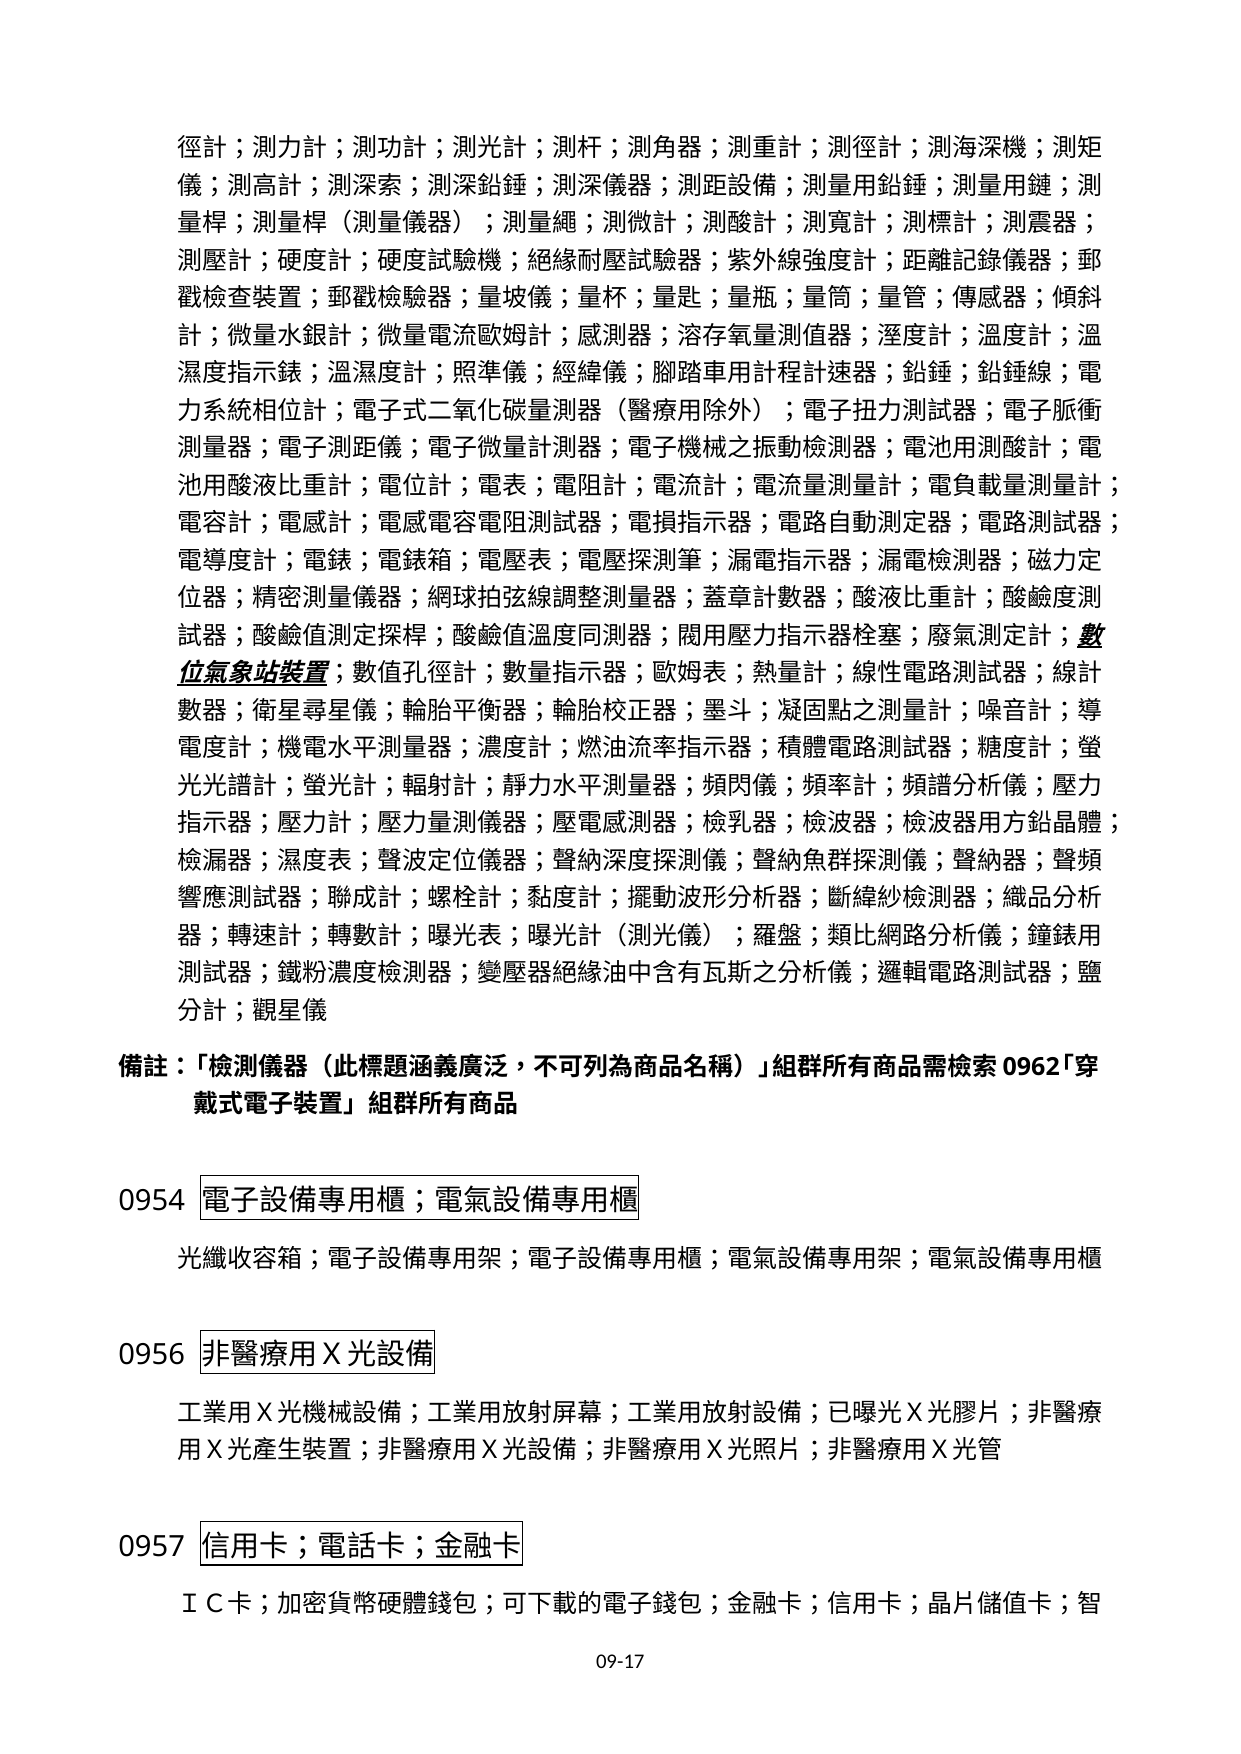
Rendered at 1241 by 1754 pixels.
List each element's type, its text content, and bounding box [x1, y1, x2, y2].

text 0956 [118, 1331, 200, 1373]
text 光纖收容箱；電子設備專用架；電子設備專用櫃；電氣設備專用架；電氣設備專用櫃 [177, 1237, 1122, 1275]
text [639, 1177, 1122, 1219]
text 非醫療用Ｘ光設備 [201, 1331, 434, 1373]
text [523, 1523, 1122, 1564]
text 電子設備專用櫃；電氣設備專用櫃 [201, 1177, 638, 1219]
text 工業用Ｘ光機械設備；工業用放射屏幕；工業用放射設備；已曝光Ｘ光膠片；非醫療用Ｘ光產生裝置；非醫療用Ｘ光設備；非醫療用Ｘ光照片；非醫療用Ｘ光管 [177, 1392, 1122, 1467]
text 0954 [118, 1177, 200, 1219]
text 二極體檢測器；八分儀；三用電錶；三次元座標測定儀；千分表；中心點機；六分儀；分光計；分貝計；分度儀；化油器測試台；化學裝置；化學儀器；引力儀；方向儀；方位儀；方位羅盤；比例取景器；比流計；比重計；比較測定儀；水中懸浮固體測量計；水平儀；水平檢波器；水位計；水脈探測棒；水深測量儀器及機器；水溫表；水準儀；水準標尺；水準標尺（測量儀器）；水銀水平儀；水質分析機；水錶；水壓表；加速度計；功率因數表；功率表；卡路里計；可攜式超細粉塵儀；平板儀；平面度測試器；平衡儀器；瓦特計；瓦斯表；用於測量和分析電力消耗的設備；用於測試測量之仿真器；皮托管；皮厚度測量儀器；示壓器；立體放大器自動測定器；交流電電位計；交流磁束檢測器；交通工具用里程表；交通工具用里程記錄器；交通工具測速裝置；伏特計；光束計；光度計；光密計；光量計；光源對色檢測儀；光學測距器；光學感測器；光學儀器用測微螺栓；印刷電路板電路自動測定器；同步測試錶；合成網路分析器；回路計；多頻道粒子大小測量器；宇宙學儀器；安培計；百分表；自動比濁計；自動光學檢測機；自動定量計；色彩計；色譜儀；位準計；位置測定器；低頻波形分析器；免焊電路設計測試板；冷媒計；冷煤計；冷熱衝擊試驗器；尿比重計；戒圍量測器；抗張力試驗機；折射計；折射率計；材料試驗機；材料檢驗儀器；材料檢驗機器；步數計；汽車電腦檢測儀器；汽車電路偵測器；汽油計；角度計；赤道儀；身高器；車速測量器；車輛計程儀；車輪定位儀；里程表；里程計費表；乳比重計；乳脂計；亞硫酸鹽測定計；呼氣式酒精檢測儀；坡度指示器；奈米粒徑分析儀；岩層變位測定儀；拉力計；拉力測試機；拉力試驗機；放射量測定器；析譜儀；波長計；油量表；油量錶；油溫計；油壓表；泛用振動檢測器；物料高度指示器；物理學裝置；物理學儀器；空氣分析儀器；空氣流動測試器；空壓表；金屬反應測試儀；金屬探測器；長度計；阻抗計；雨量計；非醫療用密度計；非醫療用溫度指示標籤；非醫療用溫度計；非醫療或獸醫用母乳檢測儀器；信號雜音對比計；厚度計；室內光度測試儀；指示風向用風向袋；指南針；流速計；流量計；泵錶；科學用探針；紅外線探測器；紅外線熱像儀；紅外線熱影像儀；耐壓試驗機；胎壓表；胎壓偵測器；計步器；計球器；計程儀（測量儀器）；計量儀表；計數器；計頻器；面積計；音位計；音量表；風向袋；風向儀；風速計；食物分析儀；修車廠測驗台；容量計；展開圖用測量器具；振動水平測量器；振動計；校準口徑圈；校準用氣體產生裝置；氣象氣球；氣象資料分析處理儀；氣象儀器；氣量計（測量儀器）；氣壓計；氣體分析器；氣體比重計；氣體流量指示器；氣體測漏器；氣體檢測儀；氧氣偵測器；氧氣濃度計；海洋測深器；海洋資料分析處理儀；真空表；真空計；粉塵測量裝置；紙幣鑑定機；紙漿稠度計；能源耗損量測量機；航海裝置；航海儀器；航海羅盤；迴轉計；迴轉偏差計；酒精比重計；酒精含量計；酒精計；酒精濃度測量器；高度計；高度測量儀；高溫計；高爾夫球量角器；偽幣檢測器；停車計時收費表；偏光計；偏振計；偏移檢測器；動態電子負載測試器；唱頭角度校正器；張力表；張力測量釣環；探針；探測器；探經紗檢測器；斜度指示器；液位計；液柱計壓表；液面計；液面高度測量計；液體計量錶；混合式積體電路自動檢測器；深度計；球徑計；船向測定器；速度表；速度指示器；透水汽率測量器；最大氧氣攝取量計；智慧電表；棒針粗細測量器；游標計；游標測徑計；測力計；測功計；測光計；測杆；測角器；測重計；測徑計；測海深機；測矩儀；測高計；測深索；測深鉛錘；測深儀器；測距設備；測量用鉛錘；測量用鏈；測量桿；測量桿（測量儀器）；測量繩；測微計；測酸計；測寬計；測標計；測震器；測壓計；硬度計；硬度試驗機；絕緣耐壓試驗器；紫外線強度計；距離記錄儀器；郵戳檢查裝置；郵戳檢驗器；量坡儀；量杯；量匙；量瓶；量筒；量管；傳感器；傾斜計；微量水銀計；微量電流歐姆計；感測器；溶存氧量測值器；溼度計；溫度計；溫濕度指示錶；溫濕度計；照準儀；經緯儀；腳踏車用計程計速器；鉛錘；鉛錘線；電力系統相位計；電子式二氧化碳量測器（醫療用除外）；電子扭力測試器；電子脈衝測量器；電子測距儀；電子微量計測器；電子機械之振動檢測器；電池用測酸計；電池用酸液比重計；電位計；電表；電阻計；電流計；電流量測量計；電負載量測量計；電容計；電感計；電感電容電阻測試器；電損指示器；電路自動測定器；電路測試器；電導度計；電錶；電錶箱；電壓表；電壓探測筆；漏電指示器；漏電檢測器；磁力定位器；精密測量儀器；網球拍弦線調整測量器；蓋章計數器；酸液比重計；酸鹼度測試器；酸鹼值測定探桿；酸鹼值溫度同測器；閥用壓力指示器栓塞；廢氣測定計；數位氣象站裝置；數值孔徑計；數量指示器；歐姆表；熱量計；線性電路測試器；線計數器；衛星尋星儀；輪胎平衡器；輪胎校正器；墨斗；凝固點之測量計；噪音計；導電度計；機電水平測量器；濃度計；燃油流率指示器；積體電路測試器；糖度計；螢光光譜計；螢光計；輻射計；靜力水平測量器；頻閃儀；頻率計；頻譜分析儀；壓力指示器；壓力計；壓力量測儀器；壓電感測器；檢乳器；檢波器；檢波器用方鉛晶體；檢漏器；濕度表；聲波定位儀器；聲納深度探測儀；聲納魚群探測儀；聲納器；聲頻響應測試器；聯成計；螺栓計；黏度計；擺動波形分析器；斷緯紗檢測器；織品分析器；轉速計；轉數計；曝光表；曝光計（測光儀）；羅盤；類比網路分析儀；鐘錶用測試器；鐵粉濃度檢測器；變壓器絕緣油中含有瓦斯之分析儀；邏輯電路測試器；鹽分計；觀星儀 [177, 127, 1122, 1027]
text ＩＣ卡；加密貨幣硬體錢包；可下載的電子錢包；金融卡；信用卡；晶片儲值卡；智 [177, 1583, 1122, 1621]
text 0957 [118, 1523, 200, 1564]
text 備註：「檢測儀器（此標題涵義廣泛，不可列為商品名稱）」組群所有商品需檢索0962「穿 戴式電子裝置」組群所有商品 [118, 1046, 1122, 1121]
text [435, 1331, 1122, 1373]
text 信用卡；電話卡；金融卡 [201, 1523, 522, 1564]
